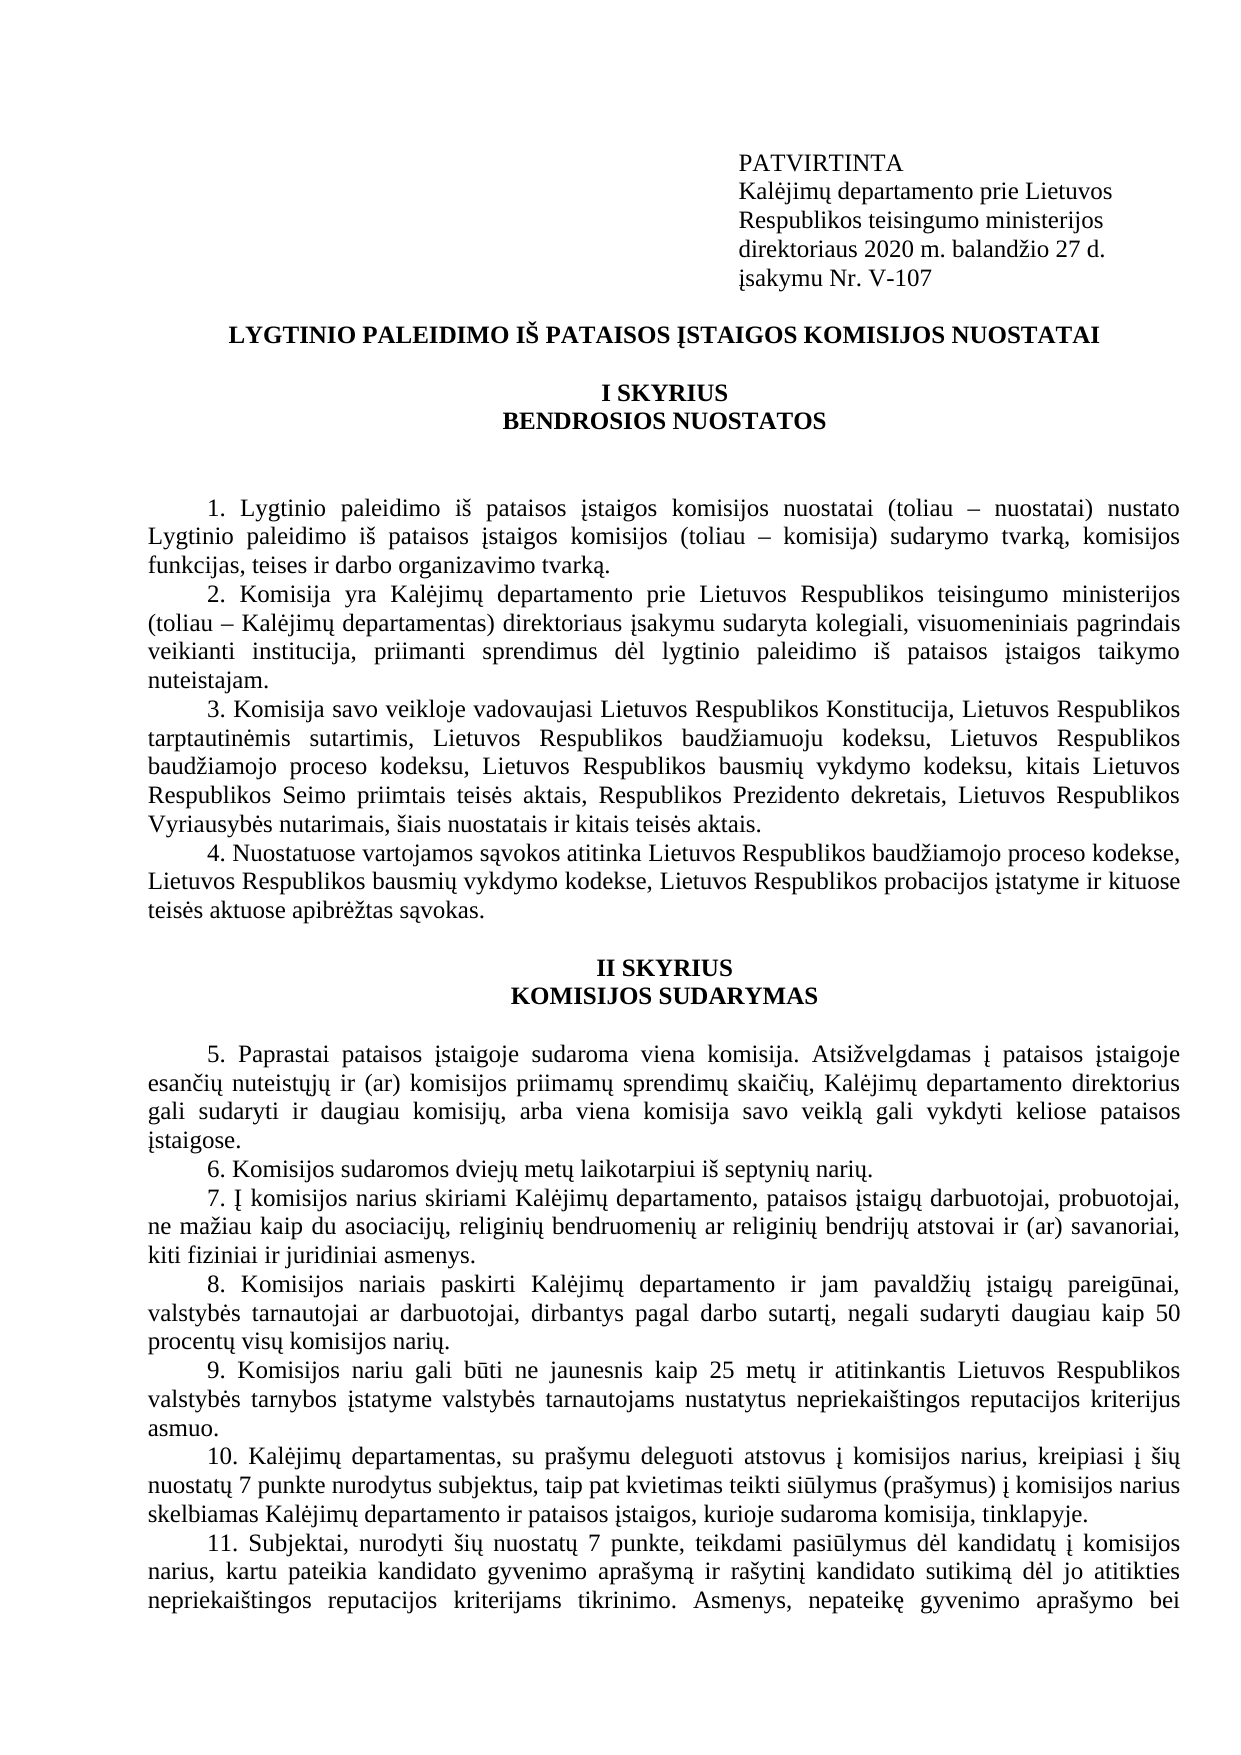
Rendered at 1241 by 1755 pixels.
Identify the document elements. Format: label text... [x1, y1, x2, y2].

text 7. Į komisijos narius skiriami Kalėjimų departamento, pataisos įstaigų darbuotojai, probuotojai, ne mažiau kaip du asociacijų, religinių bendruomenių ar religinių bendrijų atstovai ir (ar) savanoriai, kiti fiziniai ir juridiniai asmenys. [148, 1183, 1181, 1269]
text 2. Komisija yra Kalėjimų departamento prie Lietuvos Respublikos teisingumo ministerijos (toliau – Kalėjimų departamentas) direktoriaus įsakymu sudaryta kolegiali, visuomeniniais pagrindais veikianti institucija, priimanti sprendimus dėl lygtinio paleidimo iš pataisos įstaigos taikymo nuteistajam. [148, 579, 1181, 694]
text 8. Komisijos nariais paskirti Kalėjimų departamento ir jam pavaldžių įstaigų pareigūnai, valstybės tarnautojai ar darbuotojai, dirbantys pagal darbo sutartį, negali sudaryti daugiau kaip 50 procentų visų komisijos narių. [148, 1269, 1181, 1355]
text 11. Subjektai, nurodyti šių nuostatų 7 punkte, teikdami pasiūlymus dėl kandidatų į komisijos narius, kartu pateikia kandidato gyvenimo aprašymą ir rašytinį kandidato sutikimą dėl jo atitikties nepriekaištingos reputacijos kriterijams tikrinimo. Asmenys, nepateikę gyvenimo aprašymo bei [148, 1528, 1181, 1614]
text LYGTINIO PALEIDIMO IŠ PATAISOS ĮSTAIGOS KOMISIJOS NUOSTATAI [148, 320, 1181, 349]
text 3. Komisija savo veikloje vadovaujasi Lietuvos Respublikos Konstitucija, Lietuvos Respublikos tarptautinėmis sutartimis, Lietuvos Respublikos baudžiamuoju kodeksu, Lietuvos Respublikos baudžiamojo proceso kodeksu, Lietuvos Respublikos bausmių vykdymo kodeksu, kitais Lietuvos Respublikos Seimo priimtais teisės aktais, Respublikos Prezidento dekretais, Lietuvos Respublikos Vyriausybės nutarimais, šiais nuostatais ir kitais teisės aktais. [148, 694, 1181, 838]
text 10. Kalėjimų departamentas, su prašymu deleguoti atstovus į komisijos narius, kreipiasi į šių nuostatų 7 punkte nurodytus subjektus, taip pat kvietimas teikti siūlymus (prašymus) į komisijos narius skelbiamas Kalėjimų departamento ir pataisos įstaigos, kurioje sudaroma komisija, tinklapyje. [148, 1441, 1181, 1528]
text 5. Paprastai pataisos įstaigoje sudaroma viena komisija. Atsižvelgdamas į pataisos įstaigoje esančių nuteistųjų ir (ar) komisijos priimamų sprendimų skaičių, Kalėjimų departamento direktorius gali sudaryti ir daugiau komisijų, arba viena komisija savo veiklą gali vykdyti keliose pataisos įstaigose. [148, 1039, 1181, 1154]
text 6. Komisijos sudaromos dviejų metų laikotarpiui iš septynių narių. [148, 1154, 1181, 1183]
text KOMISIJOS SUDARYMAS [148, 981, 1181, 1010]
text 9. Komisijos nariu gali būti ne jaunesnis kaip 25 metų ir atitinkantis Lietuvos Respublikos valstybės tarnybos įstatyme valstybės tarnautojams nustatytus nepriekaištingos reputacijos kriterijus asmuo. [148, 1355, 1181, 1441]
text PATVIRTINTA [738, 148, 1181, 176]
text 1. Lygtinio paleidimo iš pataisos įstaigos komisijos nuostatai (toliau – nuostatai) nustato Lygtinio paleidimo iš pataisos įstaigos komisijos (toliau – komisija) sudarymo tvarką, komisijos funkcijas, teises ir darbo organizavimo tvarką. [148, 493, 1181, 579]
text II SKYRIUS [148, 953, 1181, 981]
text 4. Nuostatuose vartojamos sąvokos atitinka Lietuvos Respublikos baudžiamojo proceso kodekse, Lietuvos Respublikos bausmių vykdymo kodekse, Lietuvos Respublikos probacijos įstatyme ir kituose teisės aktuose apibrėžtas sąvokas. [148, 838, 1181, 924]
text I SKYRIUS [148, 378, 1181, 406]
text Kalėjimų departamento prie Lietuvos Respublikos teisingumo ministerijos direktoriaus 2020 m. balandžio 27 d. įsakymu Nr. V-107 [738, 176, 1181, 291]
text BENDROSIOS NUOSTATOS [148, 406, 1181, 435]
